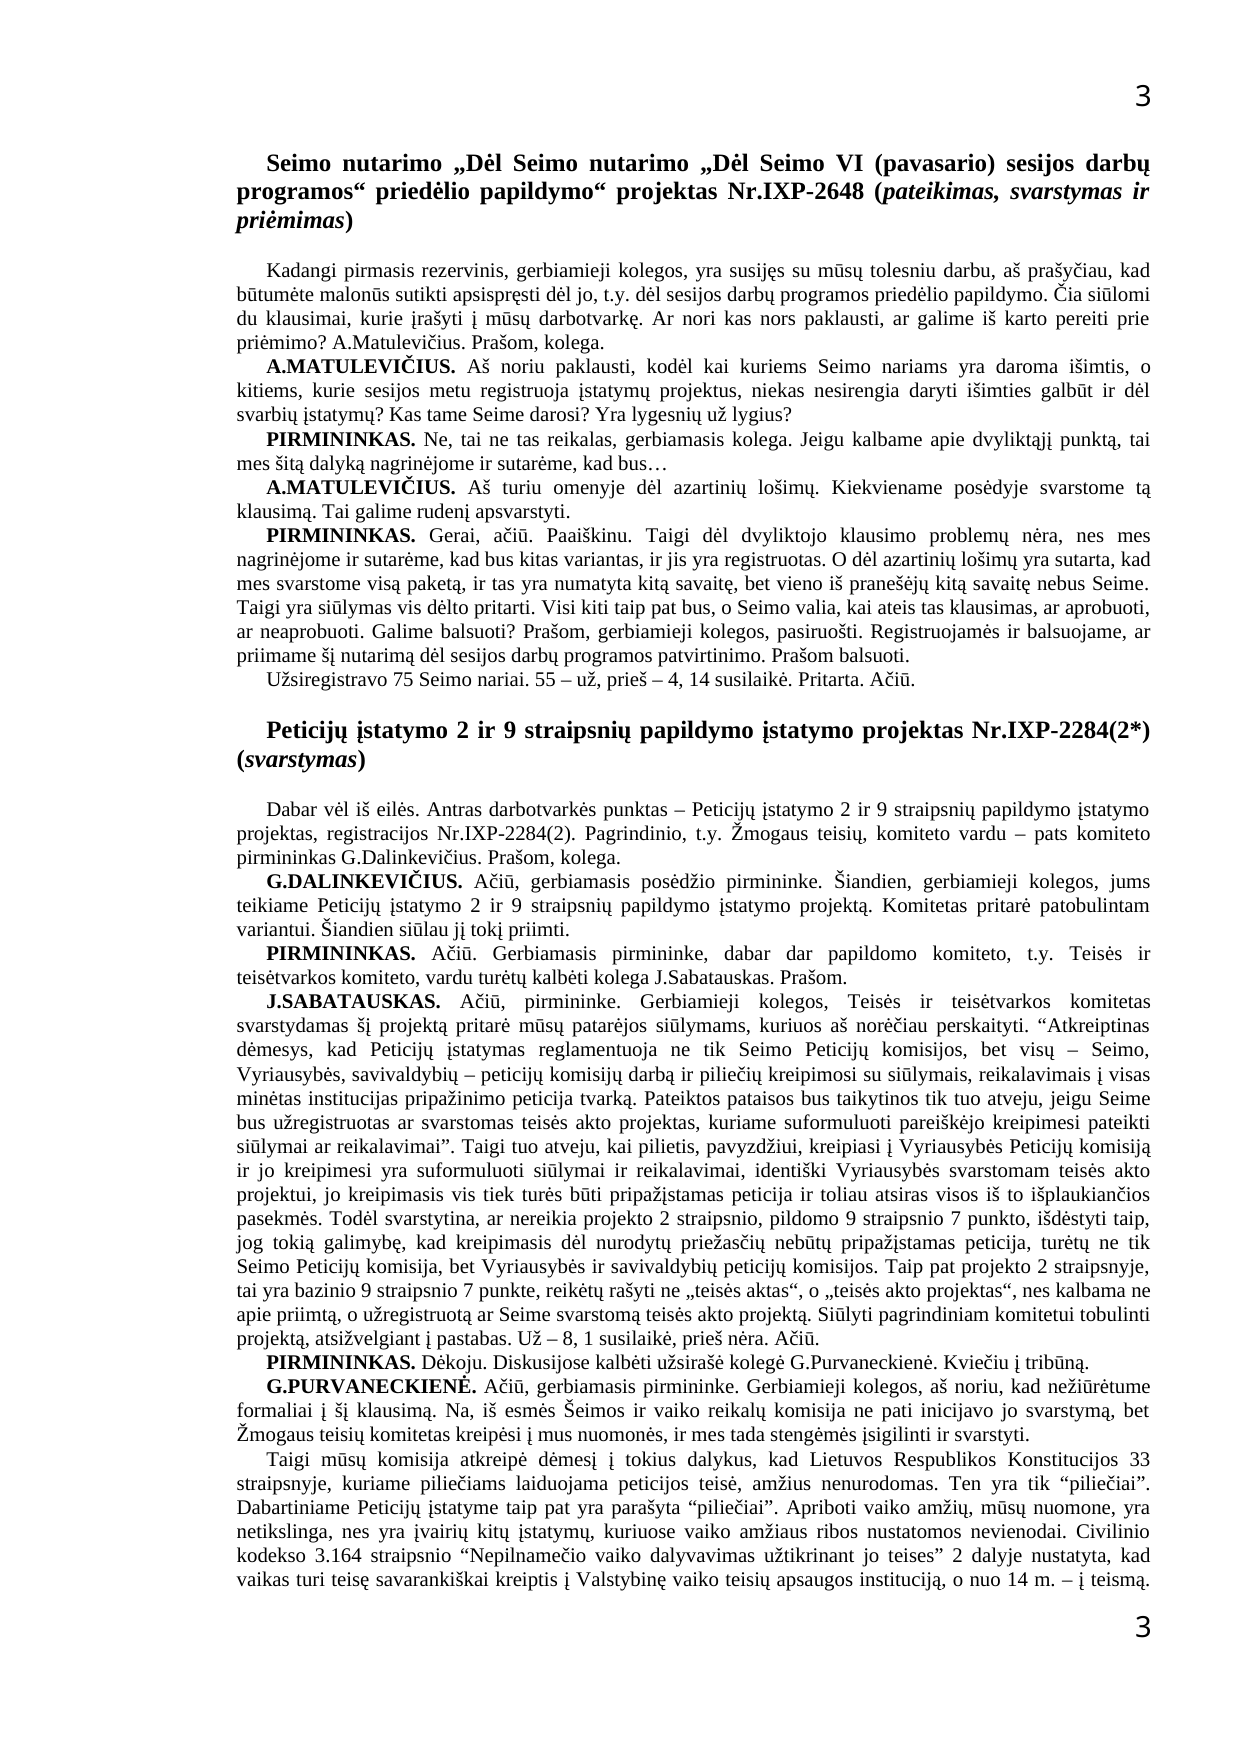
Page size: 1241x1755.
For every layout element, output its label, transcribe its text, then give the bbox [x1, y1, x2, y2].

text Peticijų įstatymo 2 ir 9 straipsnių papildymo įstatymo projektas Nr.IXP-2284(2*) (svarstymas) [236, 715, 1152, 773]
text A.MATULEVIČIUS. Aš turiu omenyje dėl azartinių lošimų. Kiekviename posėdyje svarstome tą klausimą. Tai galime rudenį apsvarstyti. [236, 474, 1152, 523]
text Taigi mūsų komisija atkreipė dėmesį į tokius dalykus, kad Lietuvos Respublikos Konstitucijos 33 straipsnyje, kuriame piliečiams laiduojama peticijos teisė, amžius nenurodomas. Ten yra tik “piliečiai”. Dabartiniame Peticijų įstatyme taip pat yra parašyta “piliečiai”. Apriboti vaiko amžių, mūsų nuomone, yra netikslinga, nes yra įvairių kitų įstatymų, kuriuose vaiko amžiaus ribos nustatomos nevienodai. Civilinio kodekso 3.164 straipsnio “Nepilnamečio vaiko dalyvavimas užtikrinant jo teises” 2 dalyje nustatyta, kad vaikas turi teisę savarankiškai kreiptis į Valstybinę vaiko teisių apsaugos instituciją, o nuo 14 m. – į teismą. [236, 1446, 1152, 1591]
text G.DALINKEVIČIUS. Ačiū, gerbiamasis posėdžio pirmininke. Šiandien, gerbiamieji kolegos, jums teikiame Peticijų įstatymo 2 ir 9 straipsnių papildymo įstatymo projektą. Komitetas pritarė patobulintam variantui. Šiandien siūlau jį tokį priimti. [236, 869, 1152, 941]
text PIRMININKAS. Dėkoju. Diskusijose kalbėti užsirašė kolegė G.Purvaneckienė. Kviečiu į tribūną. [236, 1350, 1152, 1374]
text A.MATULEVIČIUS. Aš noriu paklausti, kodėl kai kuriems Seimo nariams yra daroma išimtis, o kitiems, kurie sesijos metu registruoja įstatymų projektus, niekas nesirengia daryti išimties galbūt ir dėl svarbių įstatymų? Kas tame Seime darosi? Yra lygesnių už lygius? [236, 354, 1152, 426]
text Užsiregistravo 75 Seimo nariai. 55 – už, prieš – 4, 14 susilaikė. Pritarta. Ačiū. [236, 667, 1152, 691]
text J.SABATAUSKAS. Ačiū, pirmininke. Gerbiamieji kolegos, Teisės ir teisėtvarkos komitetas svarstydamas šį projektą pritarė mūsų patarėjos siūlymams, kuriuos aš norėčiau perskaityti. “Atkreiptinas dėmesys, kad Peticijų įstatymas reglamentuoja ne tik Seimo Peticijų komisijos, bet visų – Seimo, Vyriausybės, savivaldybių – peticijų komisijų darbą ir piliečių kreipimosi su siūlymais, reikalavimais į visas minėtas institucijas pripažinimo peticija tvarką. Pateiktos pataisos bus taikytinos tik tuo atveju, jeigu Seime bus užregistruotas ar svarstomas teisės akto projektas, kuriame suformuluoti pareiškėjo kreipimesi pateikti siūlymai ar reikalavimai”. Taigi tuo atveju, kai pilietis, pavyzdžiui, kreipiasi į Vyriausybės Peticijų komisiją ir jo kreipimesi yra suformuluoti siūlymai ir reikalavimai, identiški Vyriausybės svarstomam teisės akto projektui, jo kreipimasis vis tiek turės būti pripažįstamas peticija ir toliau atsiras visos iš to išplaukiančios pasekmės. Todėl svarstytina, ar nereikia projekto 2 straipsnio, pildomo 9 straipsnio 7 punkto, išdėstyti taip, jog tokią galimybę, kad kreipimasis dėl nurodytų priežasčių nebūtų pripažįstamas peticija, turėtų ne tik Seimo Peticijų komisija, bet Vyriausybės ir savivaldybių peticijų komisijos. Taip pat projekto 2 straipsnyje, tai yra bazinio 9 straipsnio 7 punkte, reikėtų rašyti ne „teisės aktas“, o „teisės akto projektas“, nes kalbama ne apie priimtą, o užregistruotą ar Seime svarstomą teisės akto projektą. Siūlyti pagrindiniam komitetui tobulinti projektą, atsižvelgiant į pastabas. Už – 8, 1 susilaikė, prieš nėra. Ačiū. [236, 989, 1152, 1350]
text PIRMININKAS. Ne, tai ne tas reikalas, gerbiamasis kolega. Jeigu kalbame apie dvyliktąjį punktą, tai mes šitą dalyką nagrinėjome ir sutarėme, kad bus… [236, 426, 1152, 474]
text G.PURVANECKIENĖ. Ačiū, gerbiamasis pirmininke. Gerbiamieji kolegos, aš noriu, kad nežiūrėtume formaliai į šį klausimą. Na, iš esmės Šeimos ir vaiko reikalų komisija ne pati inicijavo jo svarstymą, bet Žmogaus teisių komitetas kreipėsi į mus nuomonės, ir mes tada stengėmės įsigilinti ir svarstyti. [236, 1374, 1152, 1446]
text PIRMININKAS. Gerai, ačiū. Paaiškinu. Taigi dėl dvyliktojo klausimo problemų nėra, nes mes nagrinėjome ir sutarėme, kad bus kitas variantas, ir jis yra registruotas. O dėl azartinių lošimų yra sutarta, kad mes svarstome visą paketą, ir tas yra numatyta kitą savaitę, bet vieno iš pranešėjų kitą savaitę nebus Seime. Taigi yra siūlymas vis dėlto pritarti. Visi kiti taip pat bus, o Seimo valia, kai ateis tas klausimas, ar aprobuoti, ar neaprobuoti. Galime balsuoti? Prašom, gerbiamieji kolegos, pasiruošti. Registruojamės ir balsuojame, ar priimame šį nutarimą dėl sesijos darbų programos patvirtinimo. Prašom balsuoti. [236, 523, 1152, 667]
text Dabar vėl iš eilės. Antras darbotvarkės punktas – Peticijų įstatymo 2 ir 9 straipsnių papildymo įstatymo projektas, registracijos Nr.IXP-2284(2). Pagrindinio, t.y. Žmogaus teisių, komiteto vardu – pats komiteto pirmininkas G.Dalinkevičius. Prašom, kolega. [236, 797, 1152, 869]
text Kadangi pirmasis rezervinis, gerbiamieji kolegos, yra susijęs su mūsų tolesniu darbu, aš prašyčiau, kad būtumėte malonūs sutikti apsispręsti dėl jo, t.y. dėl sesijos darbų programos priedėlio papildymo. Čia siūlomi du klausimai, kurie įrašyti į mūsų darbotvarkę. Ar nori kas nors paklausti, ar galime iš karto pereiti prie priėmimo? A.Matulevičius. Prašom, kolega. [236, 258, 1152, 354]
text PIRMININKAS. Ačiū. Gerbiamasis pirmininke, dabar dar papildomo komiteto, t.y. Teisės ir teisėtvarkos komiteto, vardu turėtų kalbėti kolega J.Sabatauskas. Prašom. [236, 941, 1152, 989]
text Seimo nutarimo „Dėl Seimo nutarimo „Dėl Seimo VI (pavasario) sesijos darbų programos“ priedėlio papildymo“ projektas Nr.IXP-2648 (pateikimas, svarstymas ir priėmimas) [236, 148, 1152, 234]
